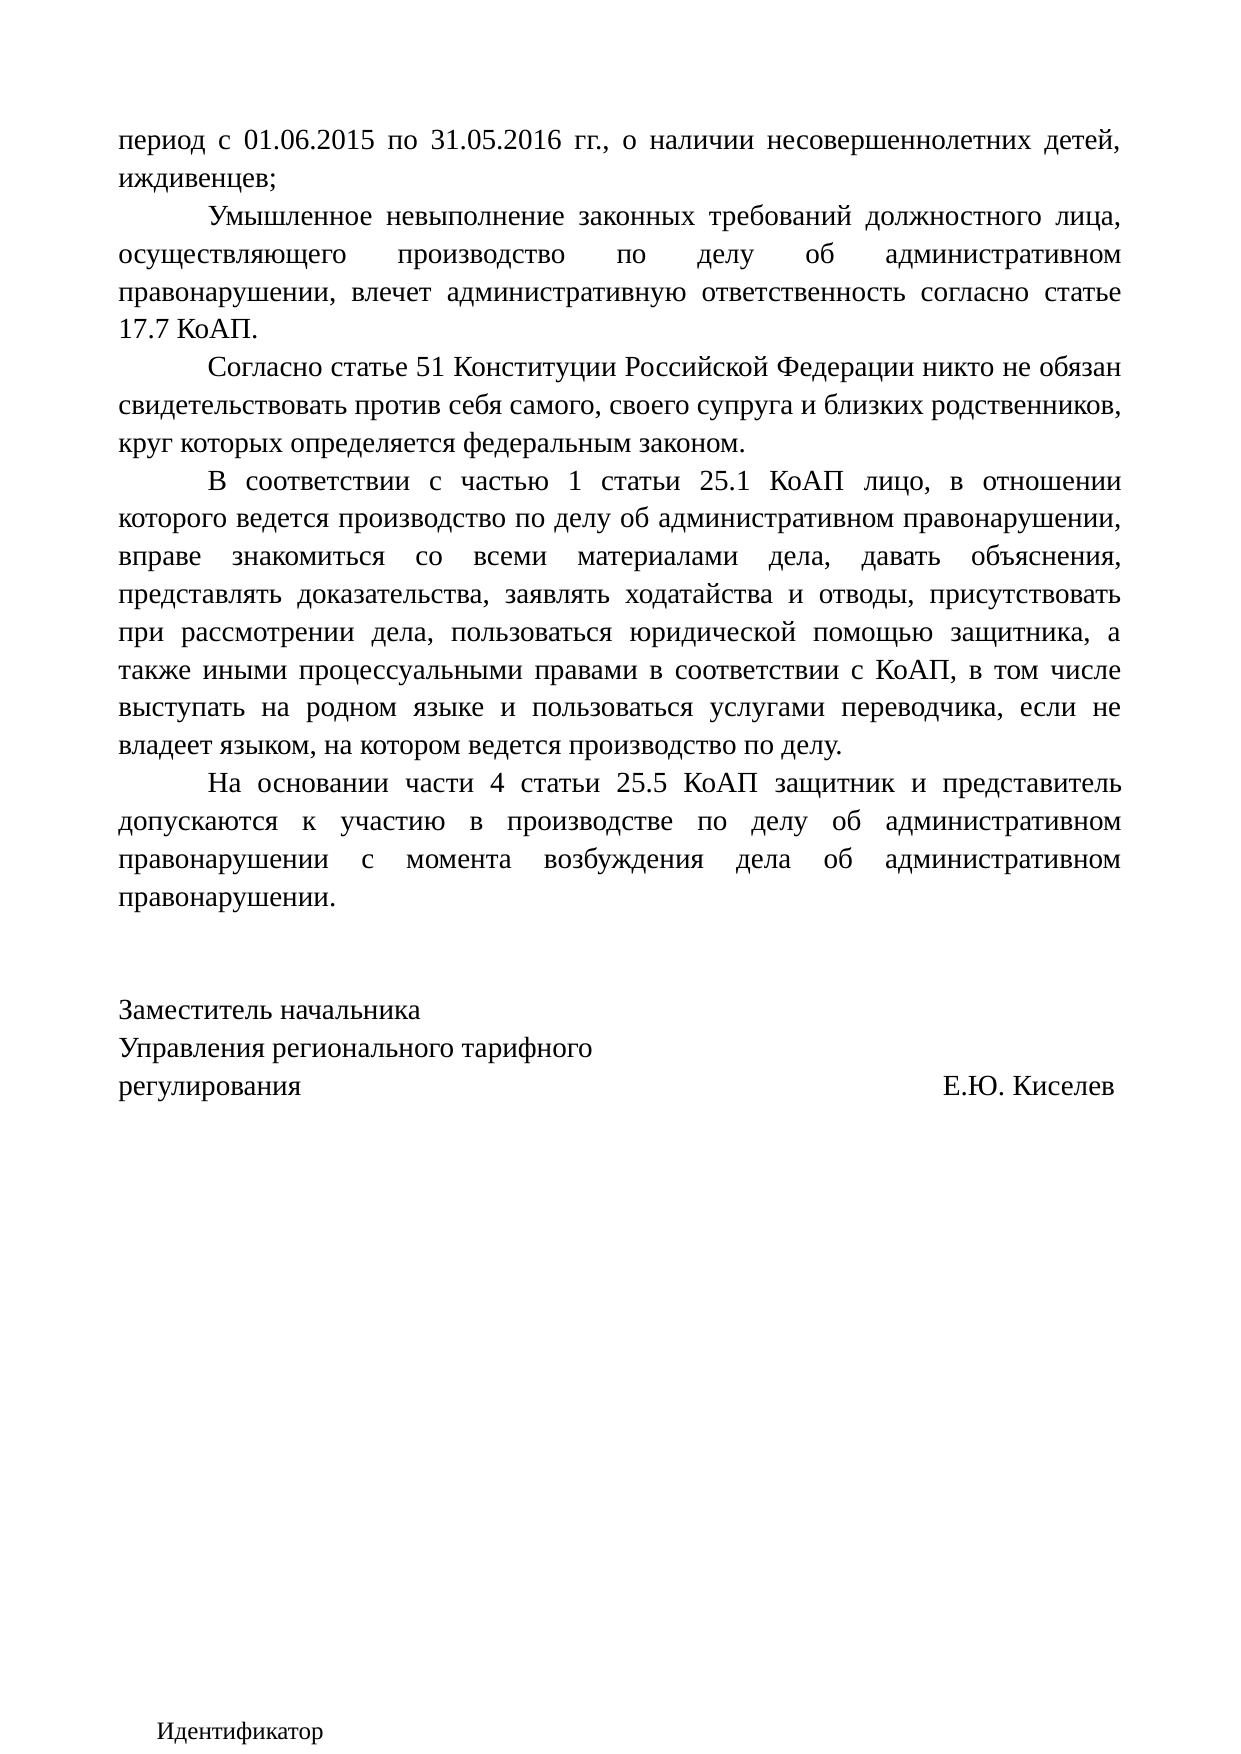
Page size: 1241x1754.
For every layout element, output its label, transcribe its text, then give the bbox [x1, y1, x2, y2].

text Умышленное невыполнение законных требований должностного лица, осуществляющего производство по делу об административном правонарушении, влечет административную ответственность согласно статье 17.7 КоАП. [118, 194, 1122, 345]
text регулирования Е.Ю. Киселев [118, 1063, 1122, 1101]
text Заместитель начальника [118, 988, 1122, 1026]
text На основании части 4 статьи 25.5 КоАП защитник и представитель допускаются к участию в производстве по делу об административном правонарушении с момента возбуждения дела об административном правонарушении. [118, 761, 1122, 912]
text Согласно статье 51 Конституции Российской Федерации никто не обязан свидетельствовать против себя самого, своего супруга и близких родственников, круг которых определяется федеральным законом. [118, 345, 1122, 458]
text Управления регионального тарифного [118, 1026, 1122, 1063]
text В соответствии с частью 1 статьи 25.1 КоАП лицо, в отношении которого ведется производство по делу об административном правонарушении, вправе знакомиться со всеми материалами дела, давать объяснения, представлять доказательства, заявлять ходатайства и отводы, присутствовать при рассмотрении дела, пользоваться юридической помощью защитника, а также иными процессуальными правами в соответствии с КоАП, в том числе выступать на родном языке и пользоваться услугами переводчика, если не владеет языком, на котором ведется производство по делу. [118, 458, 1122, 761]
text период с 01.06.2015 по 31.05.2016 гг., о наличии несовершеннолетних детей, иждивенцев; [118, 118, 1122, 194]
